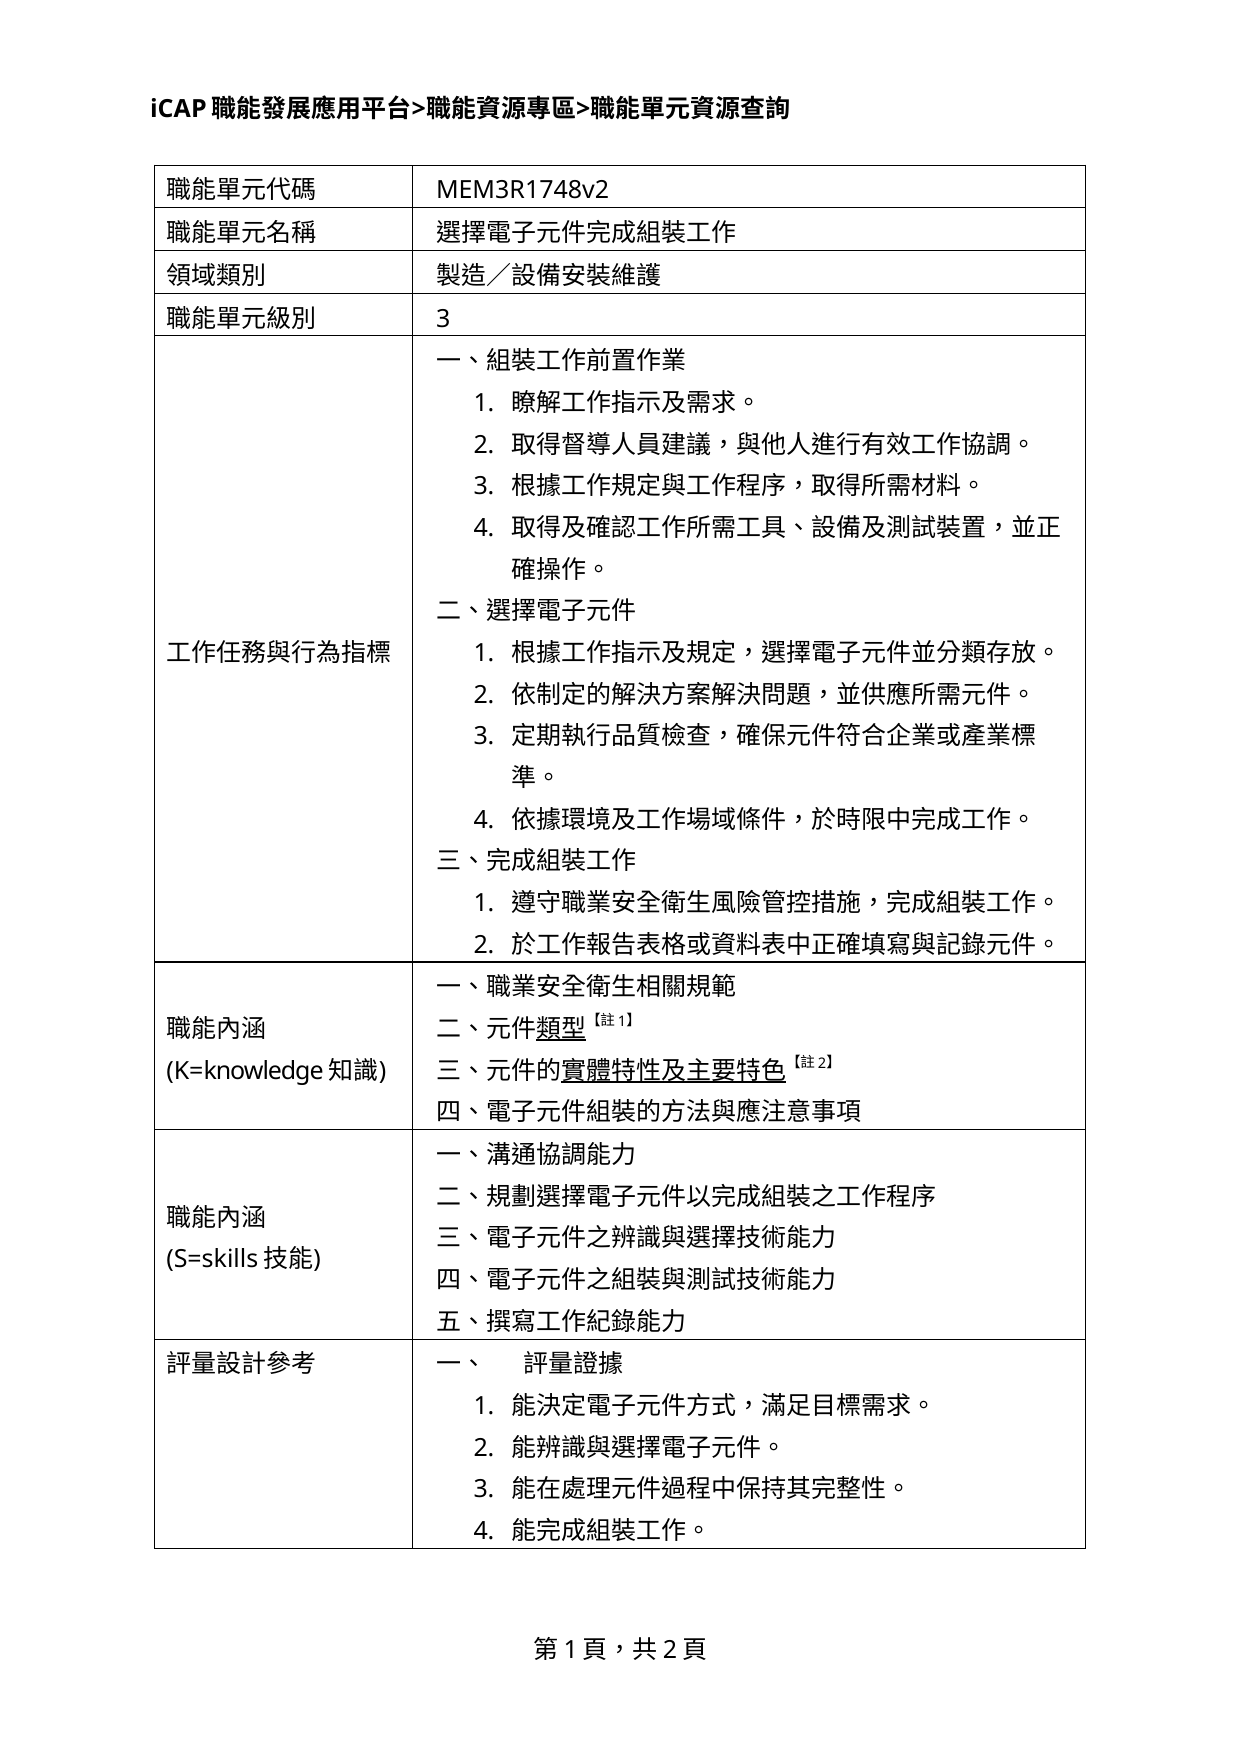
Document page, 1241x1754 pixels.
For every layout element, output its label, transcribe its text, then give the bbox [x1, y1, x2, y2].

table_cell 組裝工作前置作業 瞭解工作指示及需求。 取得督導人員建議，與他人進行有效工作協調。 根據工作規定與工作程序，取得所需材料。 取得及確認工作所需工具、設備及測試裝置，並正確操作。 選擇電子元件 根據工作指示及規定，選擇電子元件並分類存放。 依制定的解決方案解決問題，並供應所需元件。 定期執行品質檢查，確保元件符合企業或產業標準。 依據環境及工作場域條件，於時限中完成工作。 完成組裝工作 遵守職業安全衛生風險管控措施，完成組裝工作。 於工作報告表格或資料表中正確填寫與記錄元件。 [413, 336, 1085, 961]
table_cell 3 [413, 294, 1085, 335]
table_header 職能單元代碼 [155, 166, 412, 207]
table_cell 職能單元級別 [155, 294, 412, 335]
table_cell 評量證據 能決定電子元件方式，滿足目標需求。 能辨識與選擇電子元件。 能在處理元件過程中保持其完整性。 能完成組裝工作。 評量情境與資源 評量情境須儘量符合實務工作現場環境。 相關軟硬體設備及物料。 相關作業文件表單。 評量方法 直接觀察受評者進行組裝之過程。 評量者設計情境題庫，以評估受評者對品質檢查與產業標準之熟悉度。 以書面或口頭提問方式，評估受評者對本單元職能內涵的了解。 [413, 1340, 1085, 1548]
table_cell 溝通協調能力 規劃選擇電子元件以完成組裝之工作程序 電子元件之辨識與選擇技術能力 電子元件之組裝與測試技術能力 撰寫工作紀錄能力 [413, 1130, 1085, 1338]
table_cell 選擇電子元件完成組裝工作 [413, 208, 1085, 250]
table_cell 職能內涵 (K=knowledge知識) [155, 963, 412, 1129]
table_cell 工作任務與行為指標 [155, 336, 412, 961]
table_cell 製造／設備安裝維護 [413, 251, 1085, 293]
table_cell 評量設計參考 [155, 1340, 412, 1548]
table_cell 職能單元名稱 [155, 208, 412, 250]
table_cell 職能內涵 (S=skills技能) [155, 1130, 412, 1338]
table_cell 領域類別 [155, 251, 412, 293]
table_header MEM3R1748v2 [413, 166, 1085, 207]
table_cell 職業安全衛生相關規範 元件類型【註1】 元件的實體特性及主要特色【註2】 電子元件組裝的方法與應注意事項 [413, 963, 1085, 1129]
